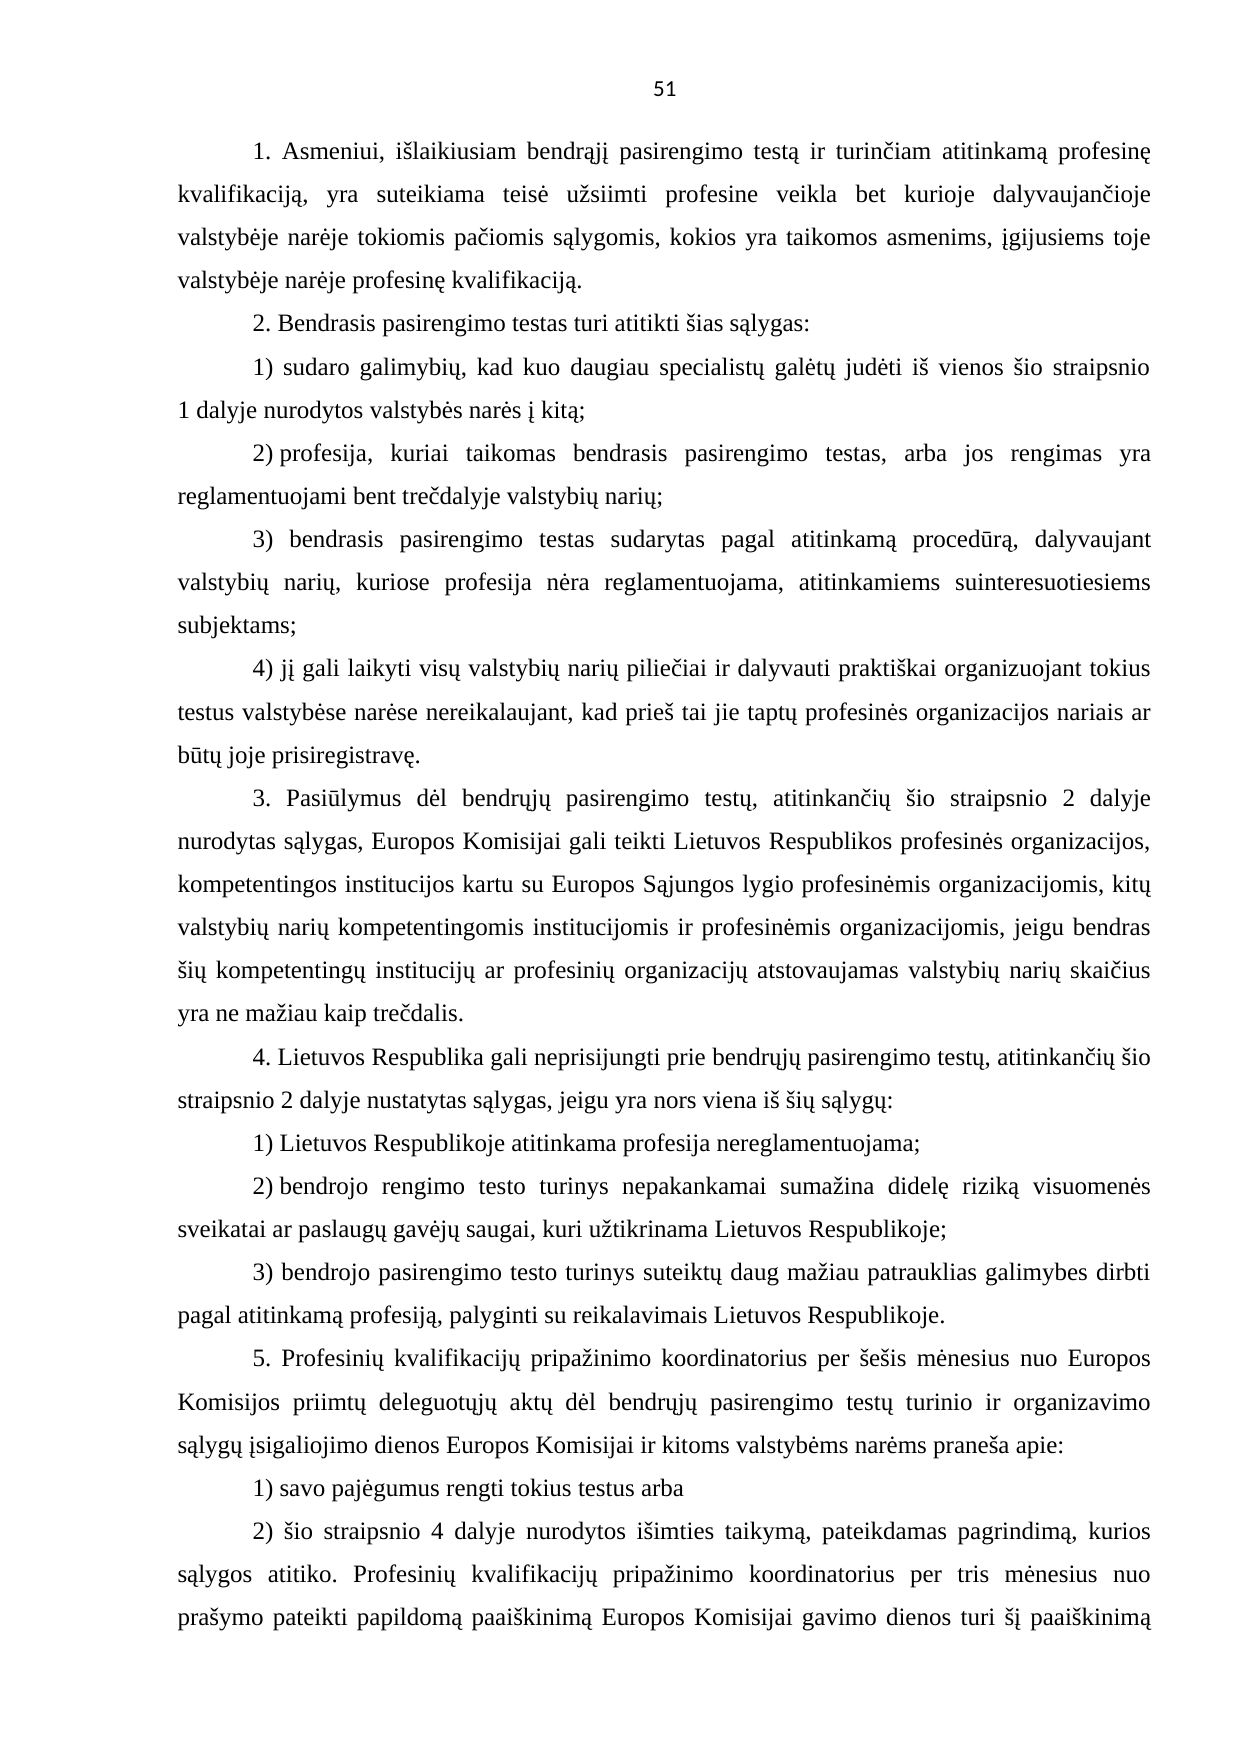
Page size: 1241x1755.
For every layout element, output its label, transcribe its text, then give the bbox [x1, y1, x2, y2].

text 3) bendrasis pasirengimo testas sudarytas pagal atitinkamą procedūrą, dalyvaujant valstybių narių, kuriose profesija nėra reglamentuojama, atitinkamiems suinteresuotiesiems subjektams; [177, 524, 1152, 639]
text 4. Lietuvos Respublika gali neprisijungti prie bendrųjų pasirengimo testų, atitinkančių šio straipsnio 2 dalyje nustatytas sąlygas, jeigu yra nors viena iš šių sąlygų: [177, 1042, 1152, 1113]
text 2) šio straipsnio 4 dalyje nurodytos išimties taikymą, pateikdamas pagrindimą, kurios sąlygos atitiko. Profesinių kvalifikacijų pripažinimo koordinatorius per tris mėnesius nuo prašymo pateikti papildomą paaiškinimą Europos Komisijai gavimo dienos turi šį paaiškinimą [177, 1516, 1152, 1631]
text 2) profesija, kuriai taikomas bendrasis pasirengimo testas, arba jos rengimas yra reglamentuojami bent trečdalyje valstybių narių; [177, 438, 1152, 510]
text 5. Profesinių kvalifikacijų pripažinimo koordinatorius per šešis mėnesius nuo Europos Komisijos priimtų deleguotųjų aktų dėl bendrųjų pasirengimo testų turinio ir organizavimo sąlygų įsigaliojimo dienos Europos Komisijai ir kitoms valstybėms narėms praneša apie: [177, 1343, 1152, 1458]
text 1) savo pajėgumus rengti tokius testus arba [177, 1473, 1152, 1502]
text 2) bendrojo rengimo testo turinys nepakankamai sumažina didelę riziką visuomenės sveikatai ar paslaugų gavėjų saugai, kuri užtikrinama Lietuvos Respublikoje; [177, 1171, 1152, 1243]
text 1. Asmeniui, išlaikiusiam bendrąjį pasirengimo testą ir turinčiam atitinkamą profesinę kvalifikaciją, yra suteikiama teisė užsiimti profesine veikla bet kurioje dalyvaujančioje valstybėje narėje tokiomis pačiomis sąlygomis, kokios yra taikomos asmenims, įgijusiems toje valstybėje narėje profesinę kvalifikaciją. [177, 136, 1152, 294]
text 1) sudaro galimybių, kad kuo daugiau specialistų galėtų judėti iš vienos šio straipsnio 1 dalyje nurodytos valstybės narės į kitą; [177, 352, 1152, 423]
text 4) jį gali laikyti visų valstybių narių piliečiai ir dalyvauti praktiškai organizuojant tokius testus valstybėse narėse nereikalaujant, kad prieš tai jie taptų profesinės organizacijos nariais ar būtų joje prisiregistravę. [177, 653, 1152, 768]
text 3) bendrojo pasirengimo testo turinys suteiktų daug mažiau patrauklias galimybes dirbti pagal atitinkamą profesiją, palyginti su reikalavimais Lietuvos Respublikoje. [177, 1257, 1152, 1329]
text 2. Bendrasis pasirengimo testas turi atitikti šias sąlygas: [177, 308, 1152, 337]
text 3. Pasiūlymus dėl bendrųjų pasirengimo testų, atitinkančių šio straipsnio 2 dalyje nurodytas sąlygas, Europos Komisijai gali teikti Lietuvos Respublikos profesinės organizacijos, kompetentingos institucijos kartu su Europos Sąjungos lygio profesinėmis organizacijomis, kitų valstybių narių kompetentingomis institucijomis ir profesinėmis organizacijomis, jeigu bendras šių kompetentingų institucijų ar profesinių organizacijų atstovaujamas valstybių narių skaičius yra ne mažiau kaip trečdalis. [177, 783, 1152, 1027]
text 1) Lietuvos Respublikoje atitinkama profesija nereglamentuojama; [177, 1128, 1152, 1157]
